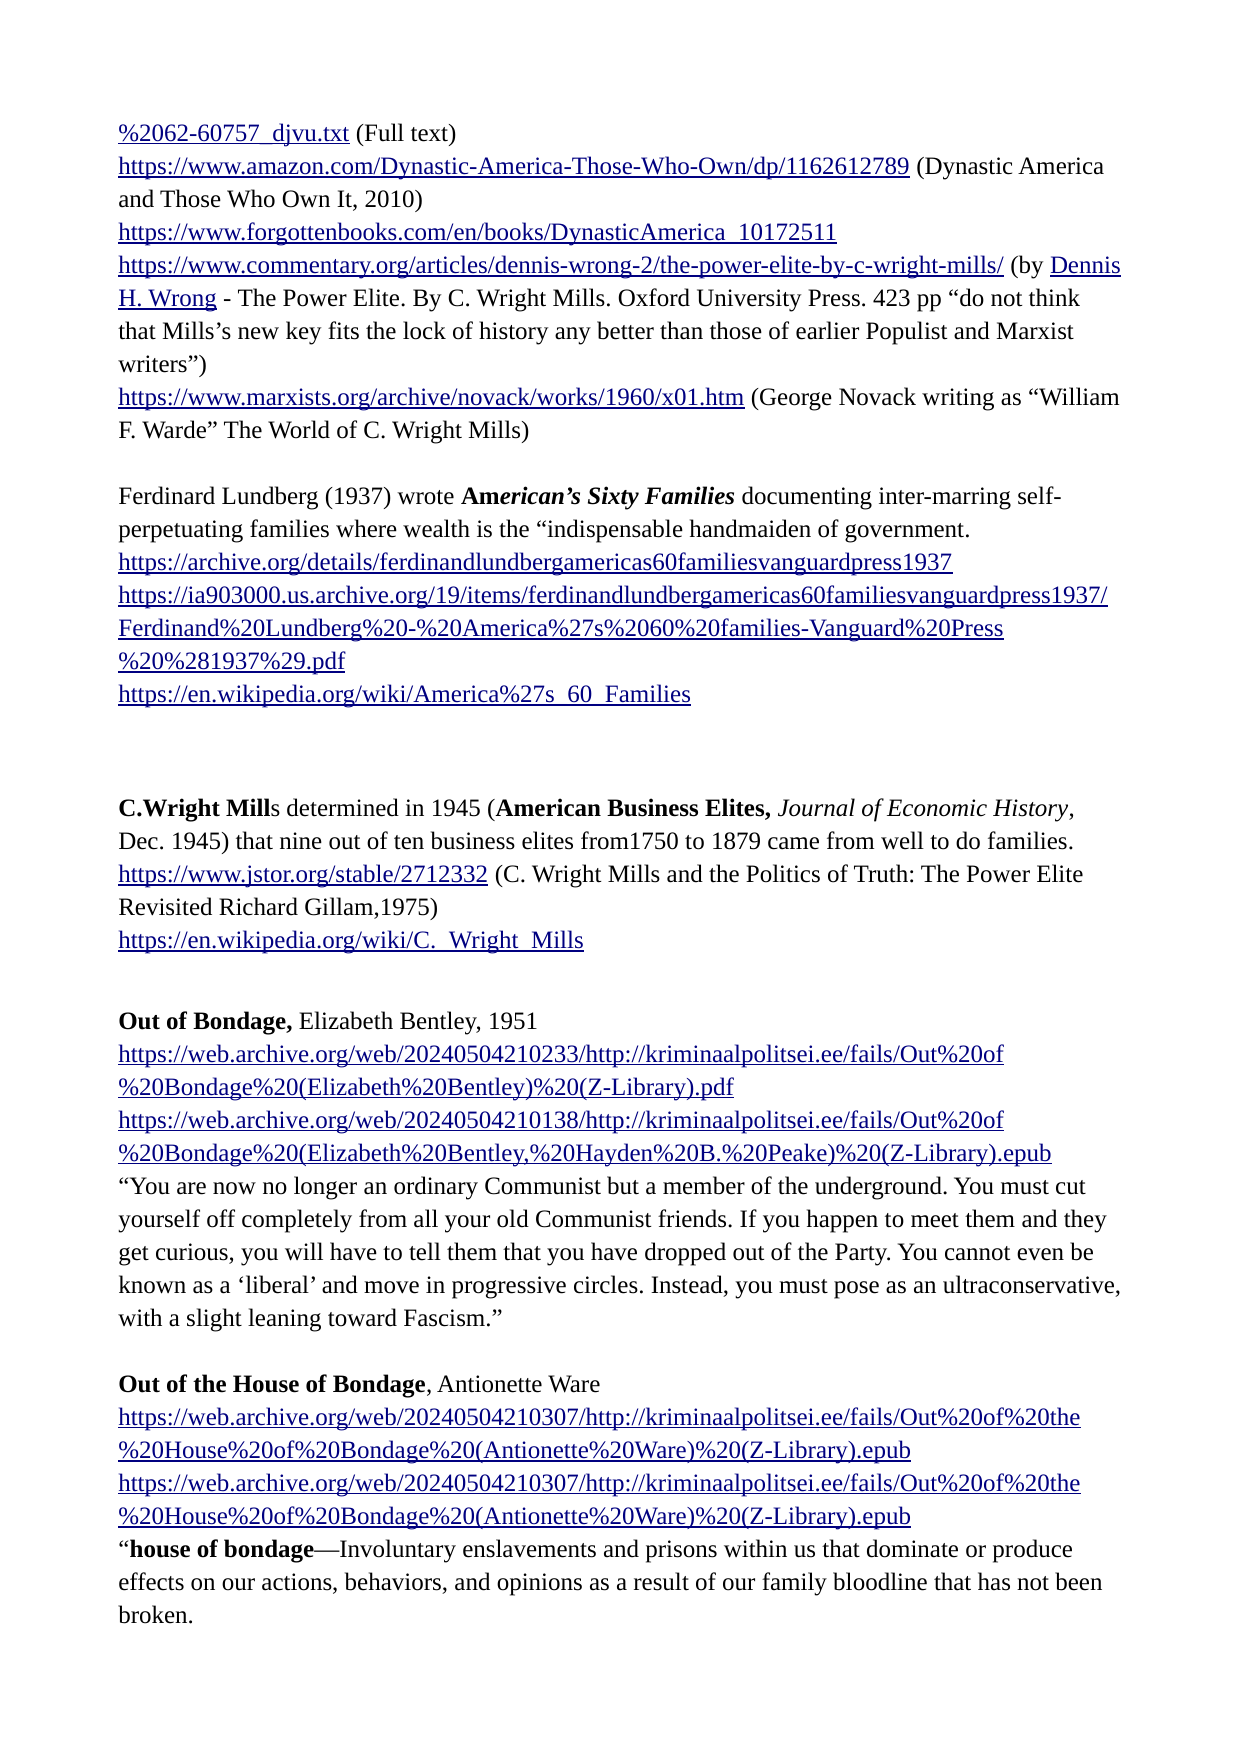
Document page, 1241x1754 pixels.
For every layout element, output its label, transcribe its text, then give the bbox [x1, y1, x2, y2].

text Out of Bondage, Elizabeth Bentley, 1951 https://web.archive.org/web/20240504210233/http://kriminaalpolitsei.ee/fails/Out%20of%20Bondage%20(Elizabeth%20Bentley)%20(Z-Library).pdf https://web.archive.org/web/20240504210138/http://kriminaalpolitsei.ee/fails/Out%20of%20Bondage%20(Elizabeth%20Bentley,%20Hayden%20B.%20Peake)%20(Z-Library).epub “You are now no longer an ordinary Communist but a member of the underground. You must cut yourself off completely from all your old Communist friends. If you happen to meet them and they get curious, you will have to tell them that you have dropped out of the Party. You cannot even be known as a ‘liberal’ and move in progressive circles. Instead, you must pose as an ultraconservative, with a slight leaning toward Fascism.” Out of the House of Bondage, Antionette Ware https://web.archive.org/web/20240504210307/http://kriminaalpolitsei.ee/fails/Out%20of%20the%20House%20of%20Bondage%20(Antionette%20Ware)%20(Z-Library).epub https://web.archive.org/web/20240504210307/http://kriminaalpolitsei.ee/fails/Out%20of%20the%20House%20of%20Bondage%20(Antionette%20Ware)%20(Z-Library).epub “house of bondage—Involuntary enslavements and prisons within us that dominate or produce effects on our actions, behaviors, and opinions as a result of our family bloodline that has not been broken. [118, 1006, 1122, 1629]
text C.Wright Mills determined in 1945 (American Business Elites, Journal of Economic History, Dec. 1945) that nine out of ten business elites from1750 to 1879 came from well to do families. https://www.jstor.org/stable/2712332 (C. Wright Mills and the Politics of Truth: The Power Elite Revisited Richard Gillam,1975) https://en.wikipedia.org/wiki/C._Wright_Mills [118, 760, 1122, 987]
text %2062-60757_djvu.txt (Full text) https://www.amazon.com/Dynastic-America-Those-Who-Own/dp/1162612789 (Dynastic America and Those Who Own It, 2010) https://www.forgottenbooks.com/en/books/DynasticAmerica_10172511 https://www.commentary.org/articles/dennis-wrong-2/the-power-elite-by-c-wright-mills/ (by Dennis H. Wrong - The Power Elite. By C. Wright Mills. Oxford University Press. 423 pp “do not think that Mills’s new key fits the lock of history any better than those of earlier Populist and Marxist writers”) https://www.marxists.org/archive/novack/works/1960/x01.htm (George Novack writing as “William F. Warde” The World of C. Wright Mills) Ferdinard Lundberg (1937) wrote American’s Sixty Families documenting inter-marring self-perpetuating families where wealth is the “indispensable handmaiden of government. https://archive.org/details/ferdinandlundbergamericas60familiesvanguardpress1937 https://ia903000.us.archive.org/19/items/ferdinandlundbergamericas60familiesvanguardpress1937/Ferdinand%20Lundberg%20-%20America%27s%2060%20families-Vanguard%20Press%20%281937%29.pdf https://en.wikipedia.org/wiki/America%27s_60_Families [118, 118, 1122, 741]
